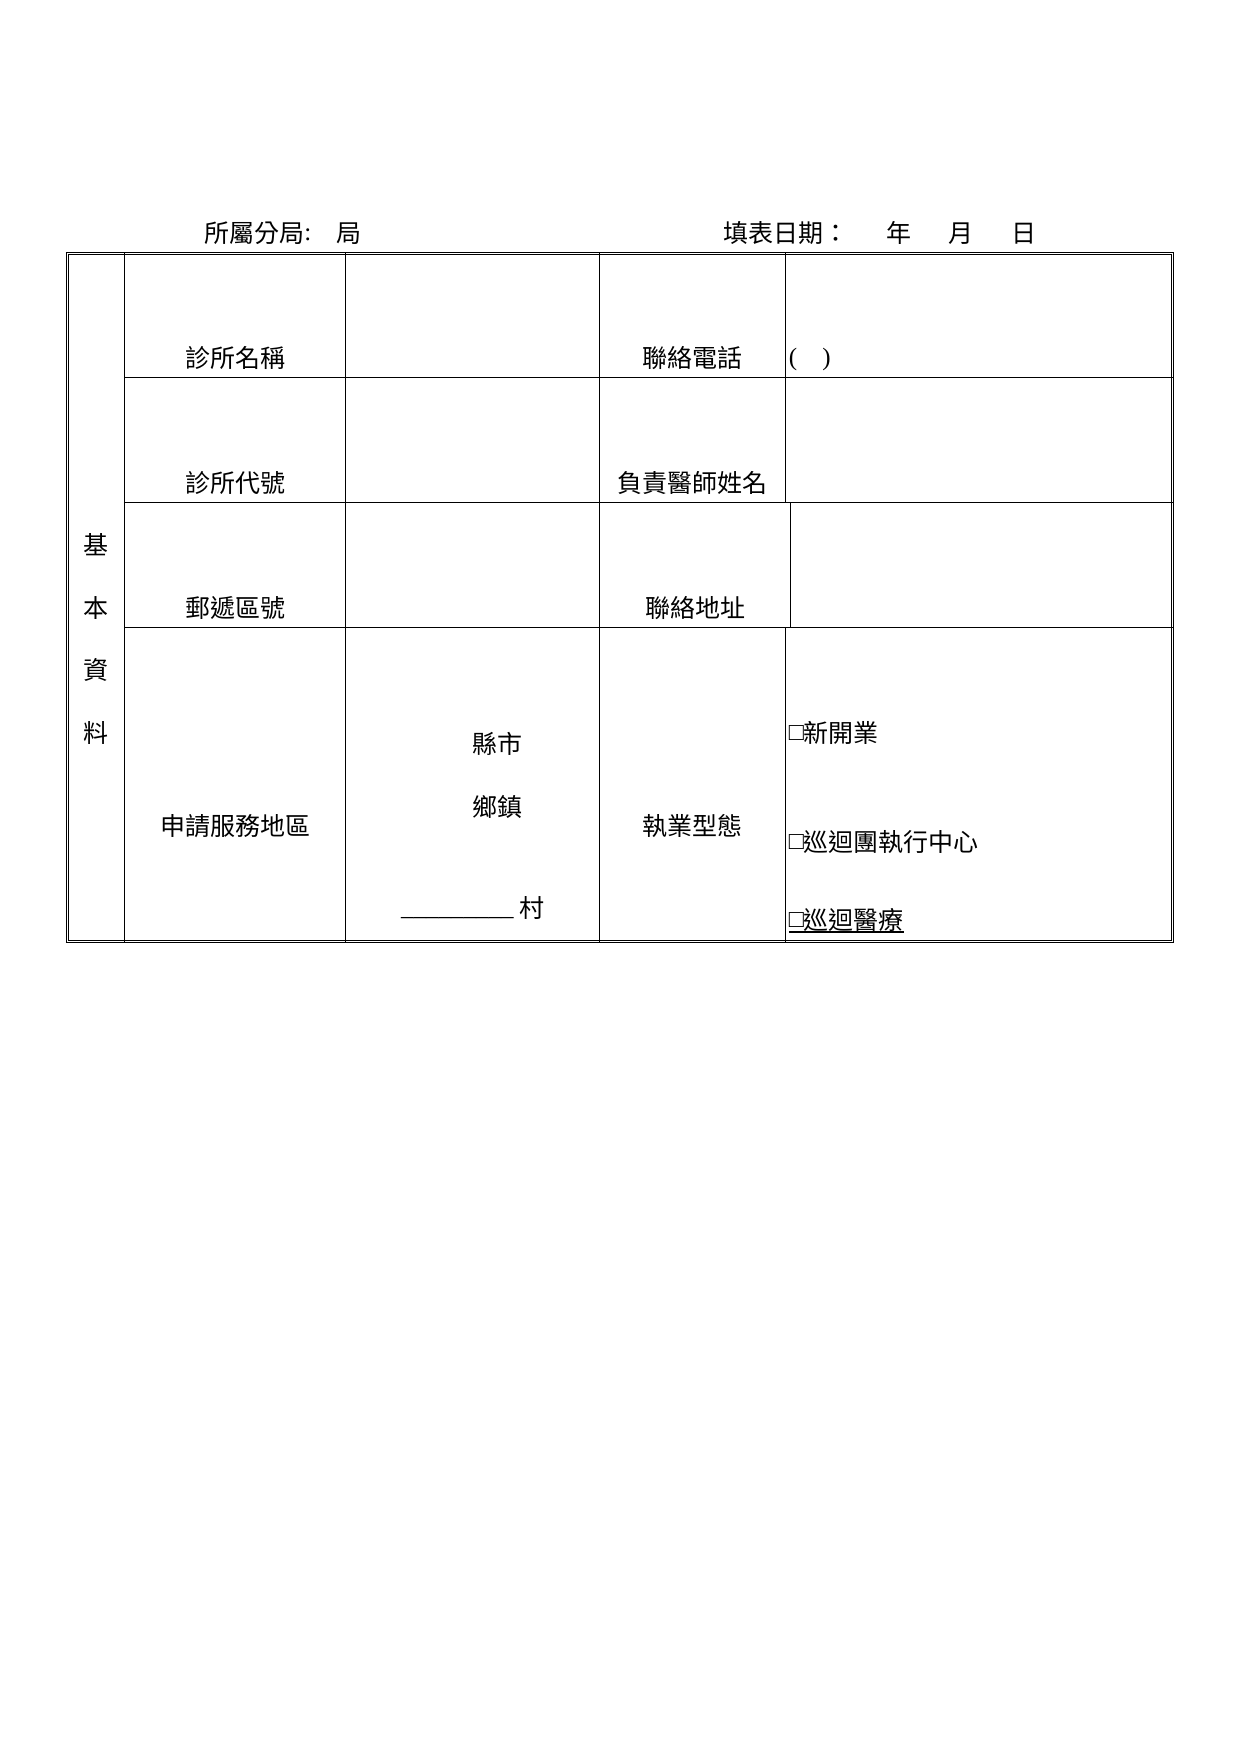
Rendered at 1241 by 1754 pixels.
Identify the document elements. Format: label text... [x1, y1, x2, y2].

text 所屬分局: 局 填表日期： 年 月 日 [101, 189, 1120, 252]
table_cell 申請服務地區 [125, 628, 345, 939]
table_cell 郵遞區號 [125, 503, 345, 627]
table_cell [791, 503, 1171, 627]
table_cell 負責醫師姓名 [600, 378, 785, 502]
table_header 聯絡電話 [600, 255, 785, 377]
table_cell □新開業 □巡迴團執行中心 □巡迴醫療 [786, 628, 1171, 939]
table_header ( ) [786, 255, 1171, 377]
table_header [346, 255, 599, 377]
table_cell 執業型態 [600, 628, 785, 939]
table_cell 縣市 鄉鎮 _________ 村 [346, 628, 599, 939]
table_cell 診所代號 [125, 378, 345, 502]
table_cell [346, 503, 599, 627]
table_cell [786, 378, 1171, 502]
table_header 診所名稱 [125, 255, 345, 377]
table_cell [346, 378, 599, 502]
table_header 基本資料 [69, 255, 124, 939]
table_cell 聯絡地址 [600, 503, 790, 627]
